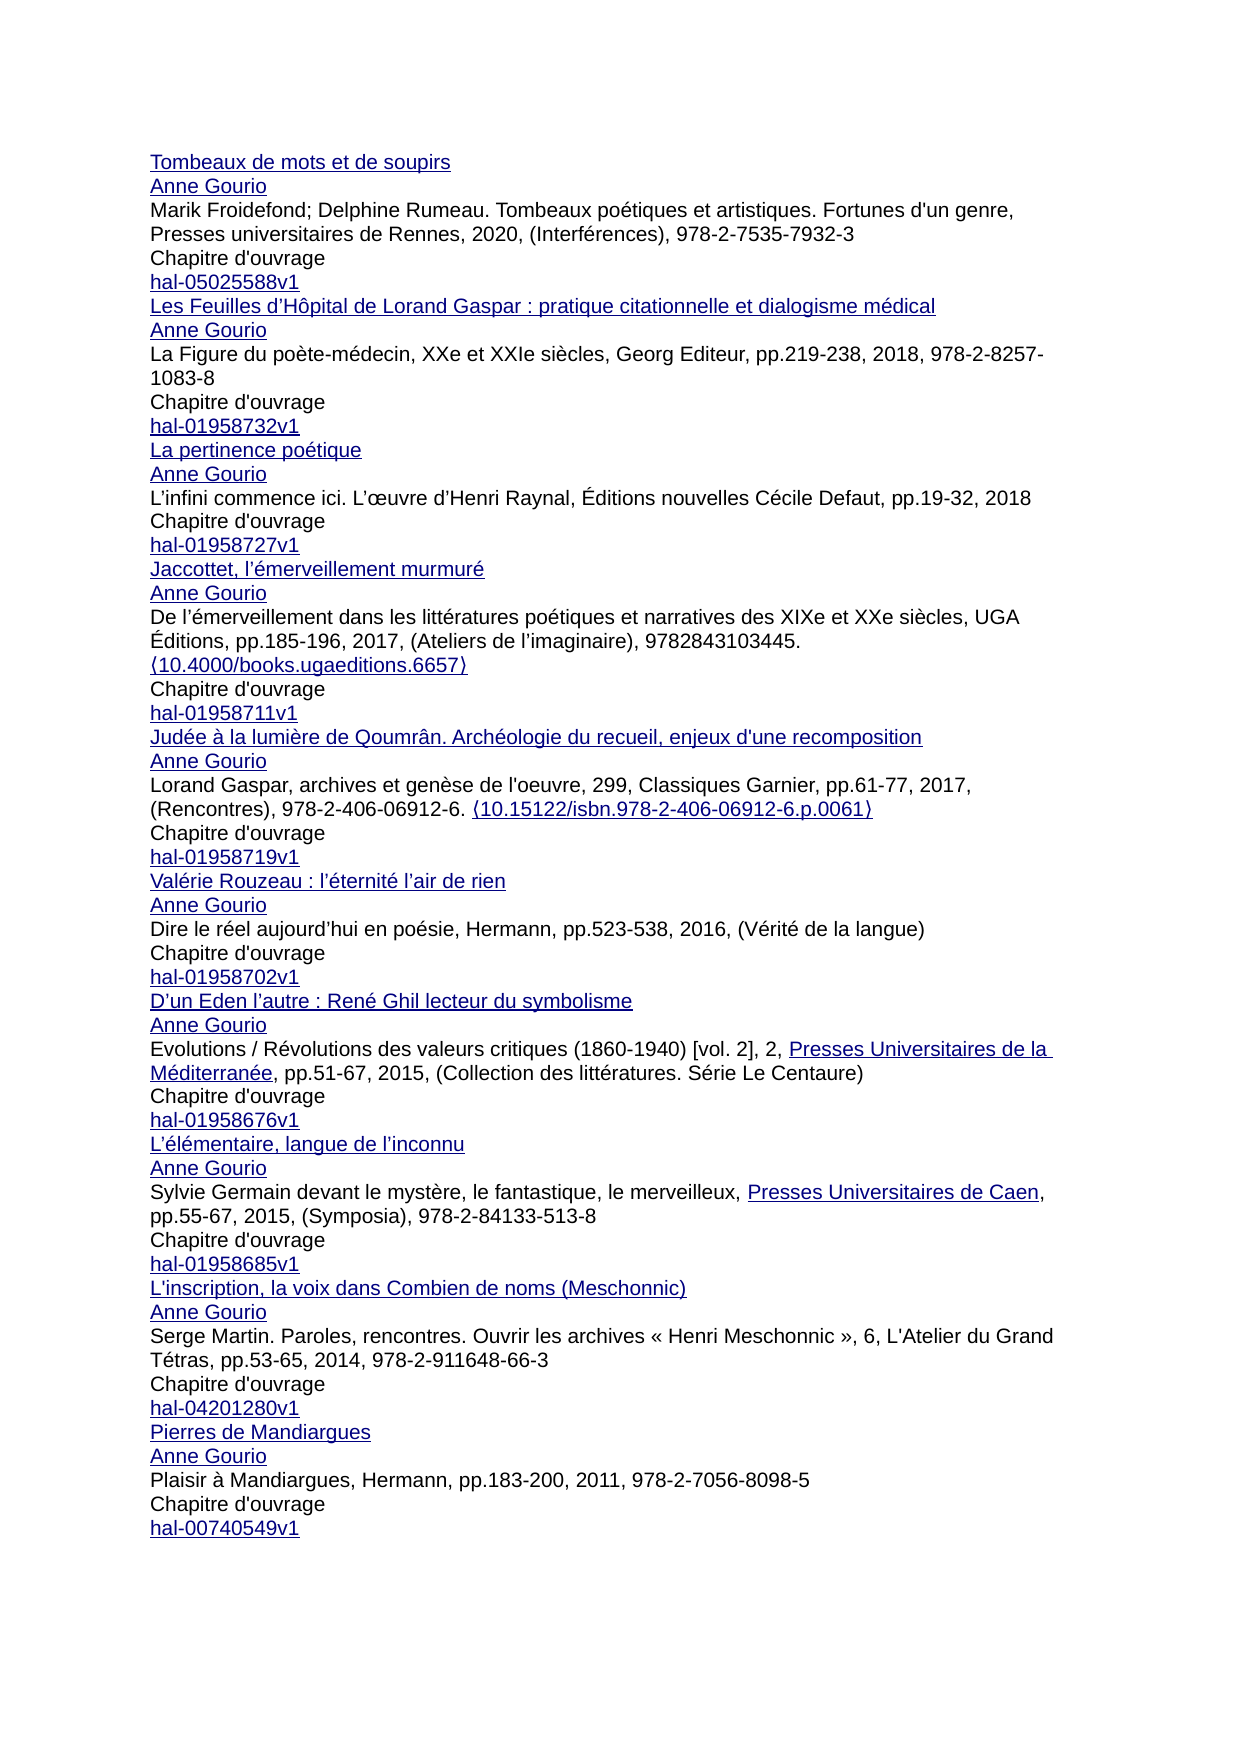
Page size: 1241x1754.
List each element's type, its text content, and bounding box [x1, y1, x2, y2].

table_cell L'inscription, la voix dans Combien de noms (Meschonnic) Anne Gourio Serge Martin. Paroles, rencontres. Ouvrir les archives « Henri Meschonnic », 6, L'Atelier du Grand Tétras, pp.53-65, 2014, 978-2-911648-66-3 Chapitre d'ouvrage hal-04201280v1 [150, 1276, 1090, 1420]
table_cell Les Feuilles d’Hôpital de Lorand Gaspar : pratique citationnelle et dialogisme médical Anne Gourio La Figure du poète-médecin, XXe et XXIe siècles, Georg Editeur, pp.219-238, 2018, 978-2-8257-1083-8 Chapitre d'ouvrage hal-01958732v1 [150, 294, 1090, 437]
table_cell Tombeaux de mots et de soupirs Anne Gourio Marik Froidefond; Delphine Rumeau. Tombeaux poétiques et artistiques. Fortunes d'un genre, Presses universitaires de Rennes, 2020, (Interférences), 978-2-7535-7932-3 Chapitre d'ouvrage hal-05025588v1 [150, 150, 1090, 294]
table_cell D’un Eden l’autre : René Ghil lecteur du symbolisme Anne Gourio Evolutions / Révolutions des valeurs critiques (1860-1940) [vol. 2], 2, Presses Universitaires de la Méditerranée, pp.51-67, 2015, (Collection des littératures. Série Le Centaure) Chapitre d'ouvrage hal-01958676v1 [150, 989, 1090, 1132]
table_cell La pertinence poétique Anne Gourio L’infini commence ici. L’œuvre d’Henri Raynal, Éditions nouvelles Cécile Defaut, pp.19-32, 2018 Chapitre d'ouvrage hal-01958727v1 [150, 438, 1090, 557]
table_cell L’élémentaire, langue de l’inconnu Anne Gourio Sylvie Germain devant le mystère, le fantastique, le merveilleux, Presses Universitaires de Caen, pp.55-67, 2015, (Symposia), 978-2-84133-513-8 Chapitre d'ouvrage hal-01958685v1 [150, 1132, 1090, 1276]
table_cell Pierres de Mandiargues Anne Gourio Plaisir à Mandiargues, Hermann, pp.183-200, 2011, 978-2-7056-8098-5 Chapitre d'ouvrage hal-00740549v1 [150, 1420, 1090, 1539]
table_cell Valérie Rouzeau : l’éternité l’air de rien Anne Gourio Dire le réel aujourd’hui en poésie, Hermann, pp.523-538, 2016, (Vérité de la langue) Chapitre d'ouvrage hal-01958702v1 [150, 869, 1090, 988]
table_cell Jaccottet, l’émerveillement murmuré Anne Gourio De l’émerveillement dans les littératures poétiques et narratives des XIXe et XXe siècles, UGA Éditions, pp.185-196, 2017, (Ateliers de l’imaginaire), 9782843103445. ⟨10.4000/books.ugaeditions.6657⟩ Chapitre d'ouvrage hal-01958711v1 [150, 557, 1090, 725]
table_cell Judée à la lumière de Qoumrân. Archéologie du recueil, enjeux d'une recomposition Anne Gourio Lorand Gaspar, archives et genèse de l'oeuvre, 299, Classiques Garnier, pp.61-77, 2017, (Rencontres), 978-2-406-06912-6. ⟨10.15122/isbn.978-2-406-06912-6.p.0061⟩ Chapitre d'ouvrage hal-01958719v1 [150, 725, 1090, 869]
